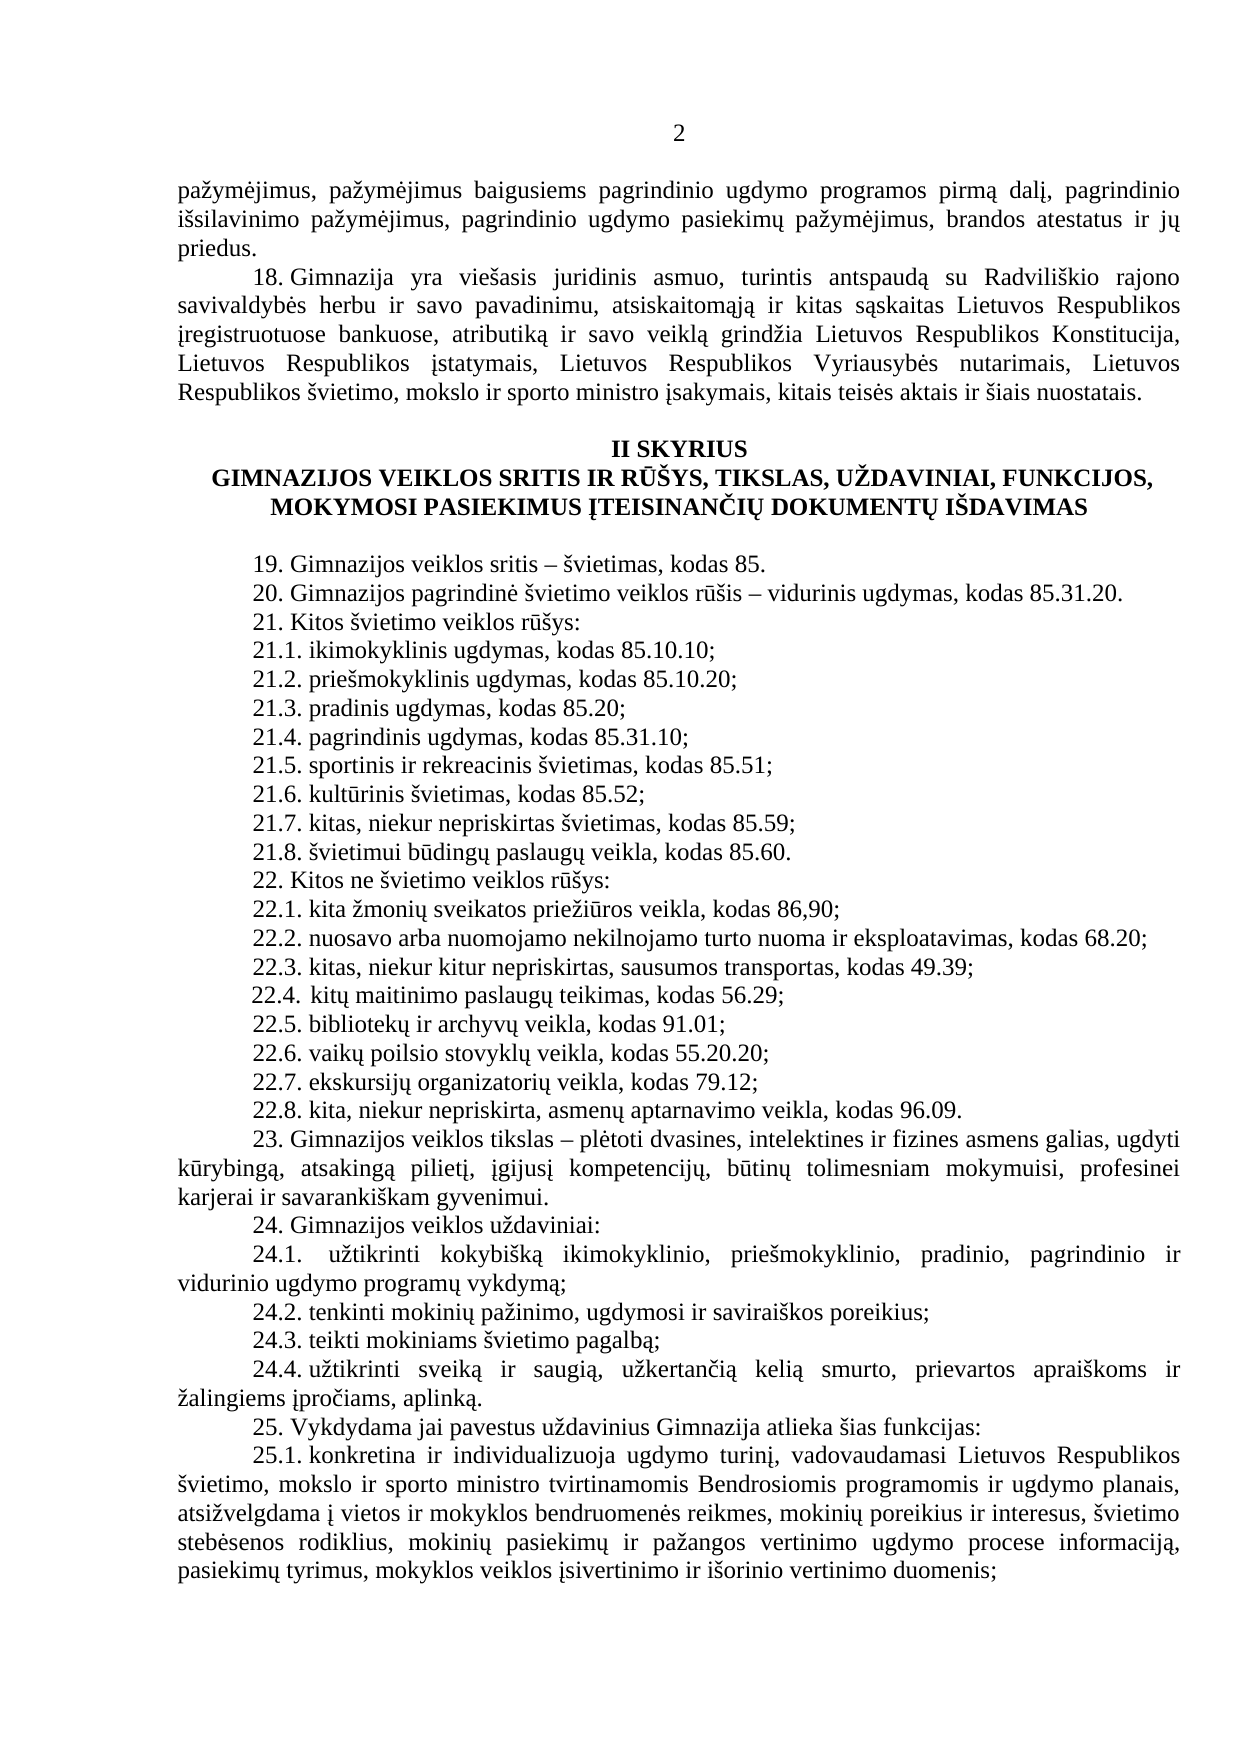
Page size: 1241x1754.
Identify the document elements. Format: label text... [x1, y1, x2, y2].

text 22.7. ekskursijų organizatorių veikla, kodas 79.12; [177, 1067, 1181, 1095]
text 22.4. kitų maitinimo paslaugų teikimas, kodas 56.29; [251, 981, 1181, 1009]
text 18. Gimnazija yra viešasis juridinis asmuo, turintis antspaudą su Radviliškio rajono savivaldybės herbu ir savo pavadinimu, atsiskaitomąją ir kitas sąskaitas Lietuvos Respublikos įregistruotuose bankuose, atributiką ir savo veiklą grindžia Lietuvos Respublikos Konstitucija, Lietuvos Respublikos įstatymais, Lietuvos Respublikos Vyriausybės nutarimais, Lietuvos Respublikos švietimo, mokslo ir sporto ministro įsakymais, kitais teisės aktais ir šiais nuostatais. [177, 262, 1181, 406]
text 21. Kitos švietimo veiklos rūšys: [177, 607, 1181, 636]
text 21.8. švietimui būdingų paslaugų veikla, kodas 85.60. [177, 837, 1181, 866]
text 24.1. užtikrinti kokybišką ikimokyklinio, priešmokyklinio, pradinio, pagrindinio ir vidurinio ugdymo programų vykdymą; [177, 1239, 1181, 1297]
text 21.5. sportinis ir rekreacinis švietimas, kodas 85.51; [177, 751, 1181, 779]
text 24.2. tenkinti mokinių pažinimo, ugdymosi ir saviraiškos poreikius; [177, 1297, 1181, 1325]
text 22.5. bibliotekų ir archyvų veikla, kodas 91.01; [177, 1009, 1181, 1038]
text 25.1. konkretina ir individualizuoja ugdymo turinį, vadovaudamasi Lietuvos Respublikos švietimo, mokslo ir sporto ministro tvirtinamomis Bendrosiomis programomis ir ugdymo planais, atsižvelgdama į vietos ir mokyklos bendruomenės reikmes, mokinių poreikius ir interesus, švietimo stebėsenos rodiklius, mokinių pasiekimų ir pažangos vertinimo ugdymo procese informaciją, pasiekimų tyrimus, mokyklos veiklos įsivertinimo ir išorinio vertinimo duomenis; [177, 1440, 1181, 1584]
text 22.8. kita, niekur nepriskirta, asmenų aptarnavimo veikla, kodas 96.09. [177, 1095, 1181, 1124]
text 22. Kitos ne švietimo veiklos rūšys: [177, 866, 1181, 894]
text 21.6. kultūrinis švietimas, kodas 85.52; [177, 779, 1181, 808]
text 25. Vykdydama jai pavestus uždavinius Gimnazija atlieka šias funkcijas: [177, 1412, 1181, 1440]
text 21.1. ikimokyklinis ugdymas, kodas 85.10.10; [177, 636, 1181, 664]
text GIMNAZIJOS VEIKLOS SRITIS IR RŪŠYS, TIKSLAS, UŽDAVINIAI, FUNKCIJOS, MOKYMOSI PASIEKIMUS ĮTEISINANČIŲ DOKUMENTŲ IŠDAVIMAS [177, 463, 1181, 521]
text 21.4. pagrindinis ugdymas, kodas 85.31.10; [177, 722, 1181, 751]
text 24. Gimnazijos veiklos uždaviniai: [177, 1210, 1181, 1239]
text 22.6. vaikų poilsio stovyklų veikla, kodas 55.20.20; [177, 1038, 1181, 1067]
text 23. Gimnazijos veiklos tikslas – plėtoti dvasines, intelektines ir fizines asmens galias, ugdyti kūrybingą, atsakingą pilietį, įgijusį kompetencijų, būtinų tolimesniam mokymuisi, profesinei karjerai ir savarankiškam gyvenimui. [177, 1124, 1181, 1210]
text pažymėjimus, pažymėjimus baigusiems pagrindinio ugdymo programos pirmą dalį, pagrindinio išsilavinimo pažymėjimus, pagrindinio ugdymo pasiekimų pažymėjimus, brandos atestatus ir jų priedus. [177, 176, 1181, 262]
text 20. Gimnazijos pagrindinė švietimo veiklos rūšis – vidurinis ugdymas, kodas 85.31.20. [177, 578, 1181, 607]
text 24.4. užtikrinti sveiką ir saugią, užkertančią kelią smurto, prievartos apraiškoms ir žalingiems įpročiams, aplinką. [177, 1354, 1181, 1412]
text 24.3. teikti mokiniams švietimo pagalbą; [177, 1325, 1181, 1354]
text 22.1. kita žmonių sveikatos priežiūros veikla, kodas 86,90; [177, 894, 1181, 923]
text 21.3. pradinis ugdymas, kodas 85.20; [177, 693, 1181, 722]
text 21.2. priešmokyklinis ugdymas, kodas 85.10.20; [177, 664, 1181, 693]
text 22.3. kitas, niekur kitur nepriskirtas, sausumos transportas, kodas 49.39; [177, 952, 1181, 981]
text II SKYRIUS [177, 434, 1181, 463]
text 22.2. nuosavo arba nuomojamo nekilnojamo turto nuoma ir eksploatavimas, kodas 68.20; [177, 923, 1181, 952]
text 19. Gimnazijos veiklos sritis – švietimas, kodas 85. [177, 549, 1181, 578]
text 21.7. kitas, niekur nepriskirtas švietimas, kodas 85.59; [177, 808, 1181, 837]
